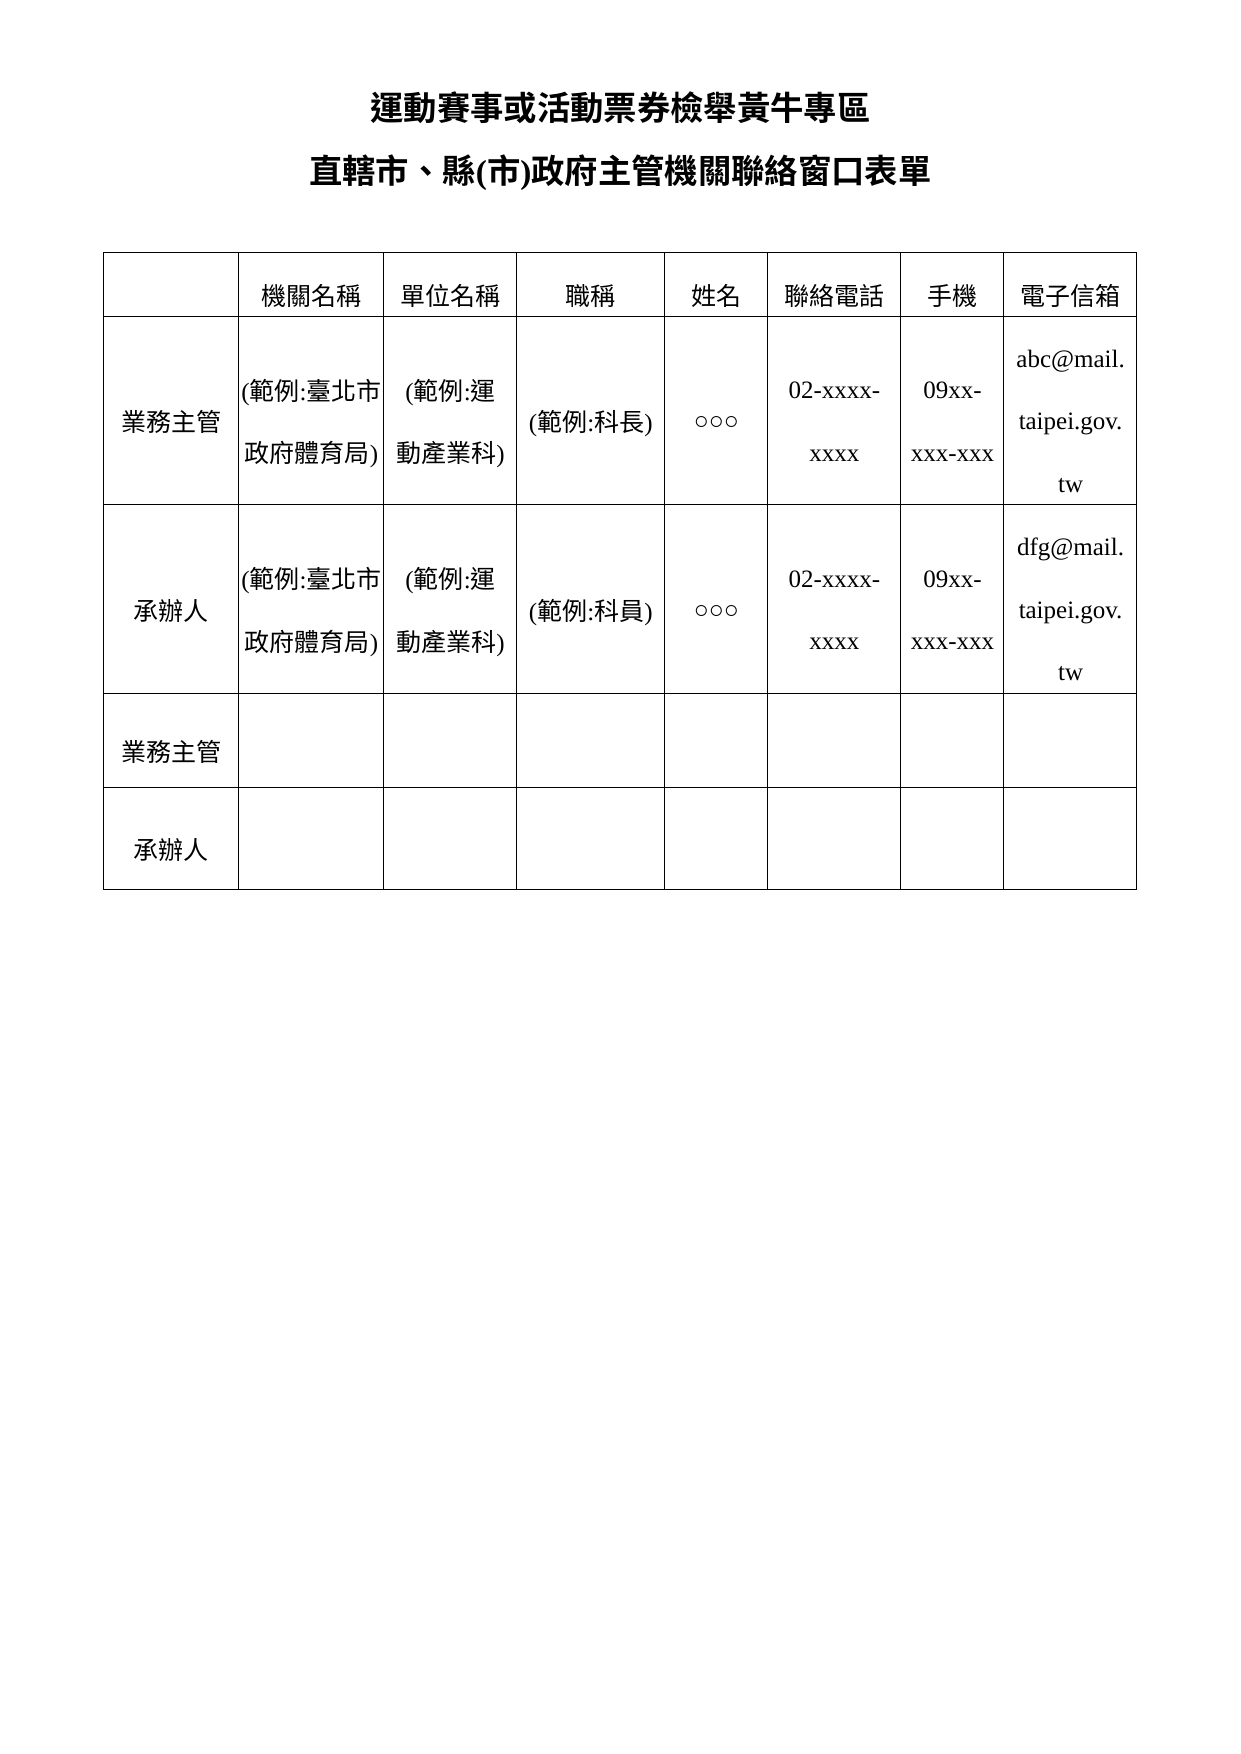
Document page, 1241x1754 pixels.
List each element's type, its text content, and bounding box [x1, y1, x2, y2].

table_cell (範例:臺北市政府體育局) [239, 505, 383, 693]
table_cell 09xx-xxx-xxx [901, 505, 1003, 693]
table_cell [517, 788, 664, 889]
text 直轄市、縣(市)政府主管機關聯絡窗口表單 [187, 127, 1053, 189]
table_cell [384, 694, 516, 787]
table_cell 業務主管 [104, 694, 238, 787]
table_cell (範例:科長) [517, 317, 664, 504]
table_cell [239, 788, 383, 889]
table_header 機關名稱 [239, 253, 383, 316]
table_cell 09xx-xxx-xxx [901, 317, 1003, 504]
table_header 電子信箱 [1004, 253, 1136, 316]
table_cell 業務主管 [104, 317, 238, 504]
table_cell ○○○ [665, 505, 767, 693]
table_header 職稱 [517, 253, 664, 316]
table_cell 承辦人 [104, 788, 238, 889]
table_cell [1004, 694, 1136, 787]
table_cell 02-xxxx-xxxx [768, 505, 900, 693]
table_header 手機 [901, 253, 1003, 316]
table_cell abc@mail.taipei.gov.tw [1004, 317, 1136, 504]
table_cell [768, 788, 900, 889]
table_cell (範例:運動產業科) [384, 505, 516, 693]
table_cell [665, 788, 767, 889]
table_cell (範例:科員) [517, 505, 664, 693]
table_cell 02-xxxx-xxxx [768, 317, 900, 504]
table_cell [768, 694, 900, 787]
table_cell ○○○ [665, 317, 767, 504]
table_cell [239, 694, 383, 787]
table_cell [384, 788, 516, 889]
table_header 單位名稱 [384, 253, 516, 316]
table_cell dfg@mail.taipei.gov.tw [1004, 505, 1136, 693]
text 運動賽事或活動票券檢舉黃牛專區 [187, 64, 1053, 127]
table_header 聯絡電話 [768, 253, 900, 316]
table_cell [1004, 788, 1136, 889]
table_header [104, 253, 238, 316]
table_cell [517, 694, 664, 787]
table_cell (範例:運動產業科) [384, 317, 516, 504]
table_cell [665, 694, 767, 787]
table_cell 承辦人 [104, 505, 238, 693]
table_header 姓名 [665, 253, 767, 316]
table_cell (範例:臺北市政府體育局) [239, 317, 383, 504]
table_cell [901, 694, 1003, 787]
table_cell [901, 788, 1003, 889]
